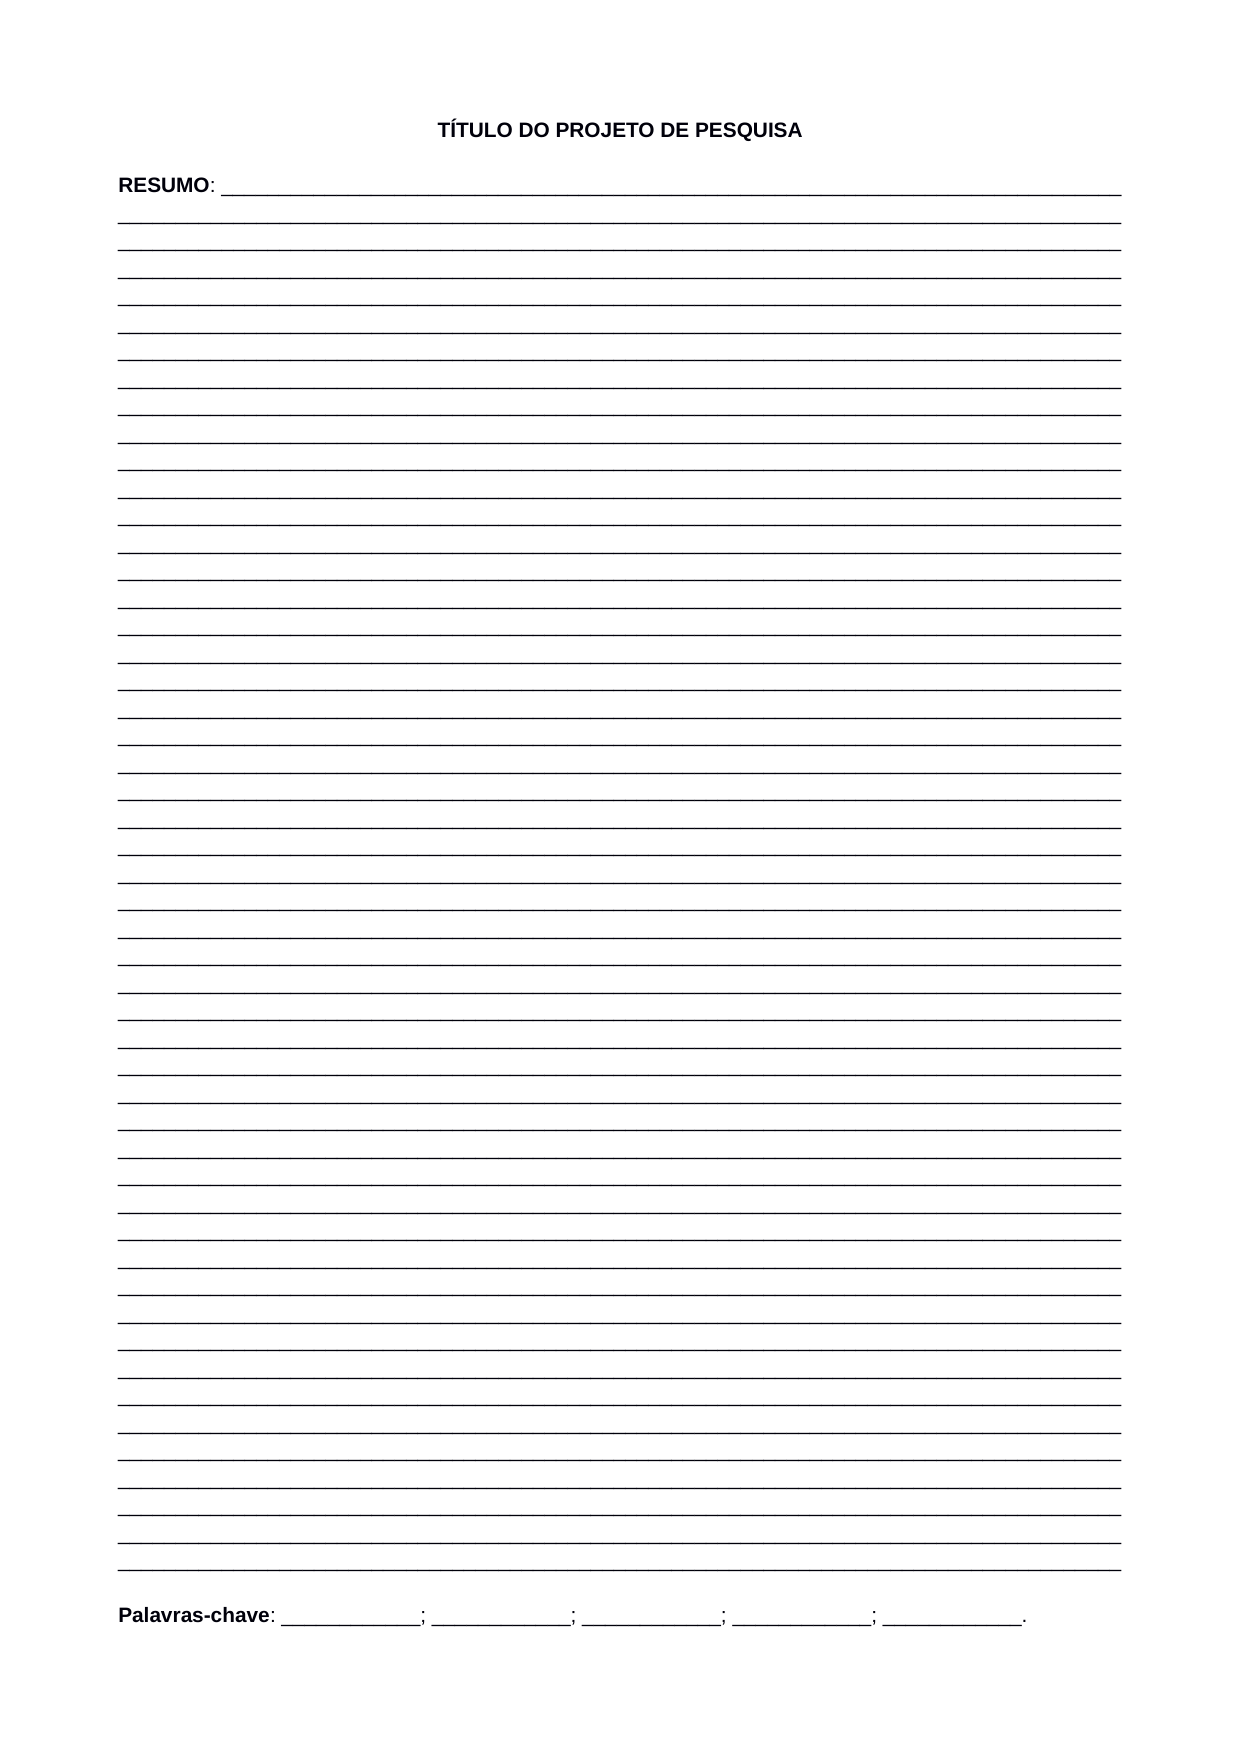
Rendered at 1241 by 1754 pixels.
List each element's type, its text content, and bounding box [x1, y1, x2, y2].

text Palavras-chave: ____________; ____________; ____________; ____________; ____________. [118, 1603, 1122, 1627]
text TÍTULO DO PROJETO DE PESQUISA [118, 118, 1122, 142]
text RESUMO: [118, 173, 1122, 1572]
